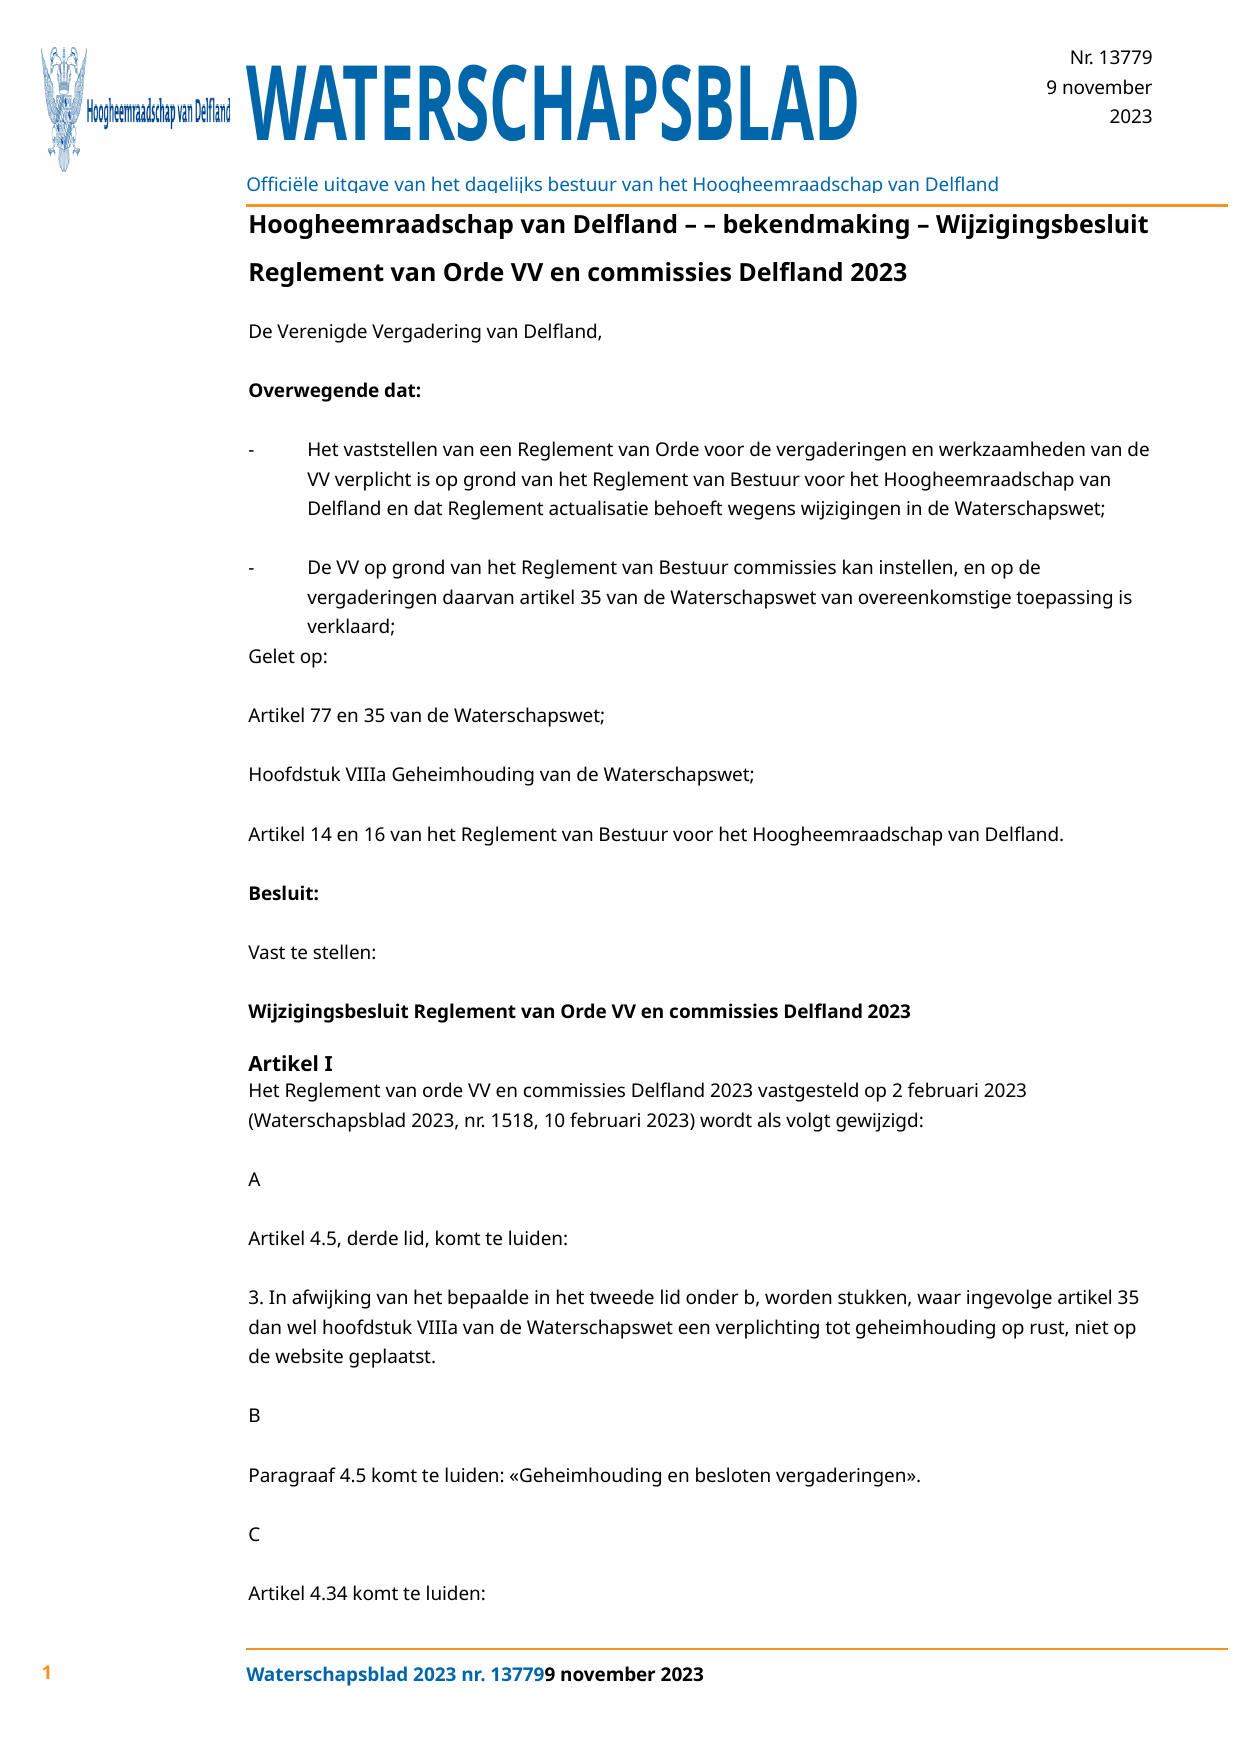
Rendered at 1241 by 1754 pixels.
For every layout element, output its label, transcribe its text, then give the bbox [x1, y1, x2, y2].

text Besluit: [248, 880, 1152, 906]
text B [248, 1403, 1152, 1428]
text Het Reglement van orde VV en commissies Delfland 2023 vastgesteld op 2 februari 2023 (Waterschapsblad 2023, nr. 1518, 10 februari 2023) wordt als volgt gewijzigd: [248, 1077, 1152, 1132]
text Hoofdstuk VIIIa Geheimhouding van de Waterschapswet; [248, 762, 1152, 787]
text De Verenigde Vergadering van Delfland, [248, 318, 1152, 344]
text Artikel 4.5, derde lid, komt te luiden: [248, 1225, 1152, 1251]
text C [248, 1521, 1152, 1547]
text Artikel 4.34 komt te luiden: [248, 1580, 1152, 1606]
text Artikel 77 en 35 van de Waterschapswet; [248, 702, 1152, 728]
text A [248, 1166, 1152, 1192]
list Het vaststellen van een Reglement van Orde voor de vergaderingen en werkzaamheden van de VV verplicht is op grond van het Reglement van Bestuur voor het Hoogheemraadschap van Delfland en dat Reglement actualisatie behoeft wegens wijzigingen in de Waterschapswet; [248, 436, 1152, 521]
text Wijzigingsbesluit Reglement van Orde VV en commissies Delfland 2023 [248, 998, 1152, 1024]
text Paragraaf 4.5 komt te luiden: «Geheimhouding en besloten vergaderingen». [248, 1462, 1152, 1487]
text Vast te stellen: [248, 939, 1152, 965]
text Artikel I [248, 1049, 1152, 1077]
list De VV op grond van het Reglement van Bestuur commissies kan instellen, en op de vergaderingen daarvan artikel 35 van de Waterschapswet van overeenkomstige toepassing is verklaard; [248, 554, 1152, 639]
text Overwegende dat: [248, 377, 1152, 403]
text Gelet op: [248, 643, 1152, 669]
text Artikel 14 en 16 van het Reglement van Bestuur voor het Hoogheemraadschap van Delfland. [248, 821, 1152, 847]
text 3. In afwijking van het bepaalde in het tweede lid onder b, worden stukken, waar ingevolge artikel 35 dan wel hoofdstuk VIIIa van de Waterschapswet een verplichting tot geheimhouding op rust, niet op de website geplaatst. [248, 1284, 1152, 1369]
text Hoogheemraadschap van Delfland – – bekendmaking – Wijzigingsbesluit Reglement van Orde VV en commissies Delfland 2023 [248, 207, 1152, 288]
picture [41, 47, 231, 172]
